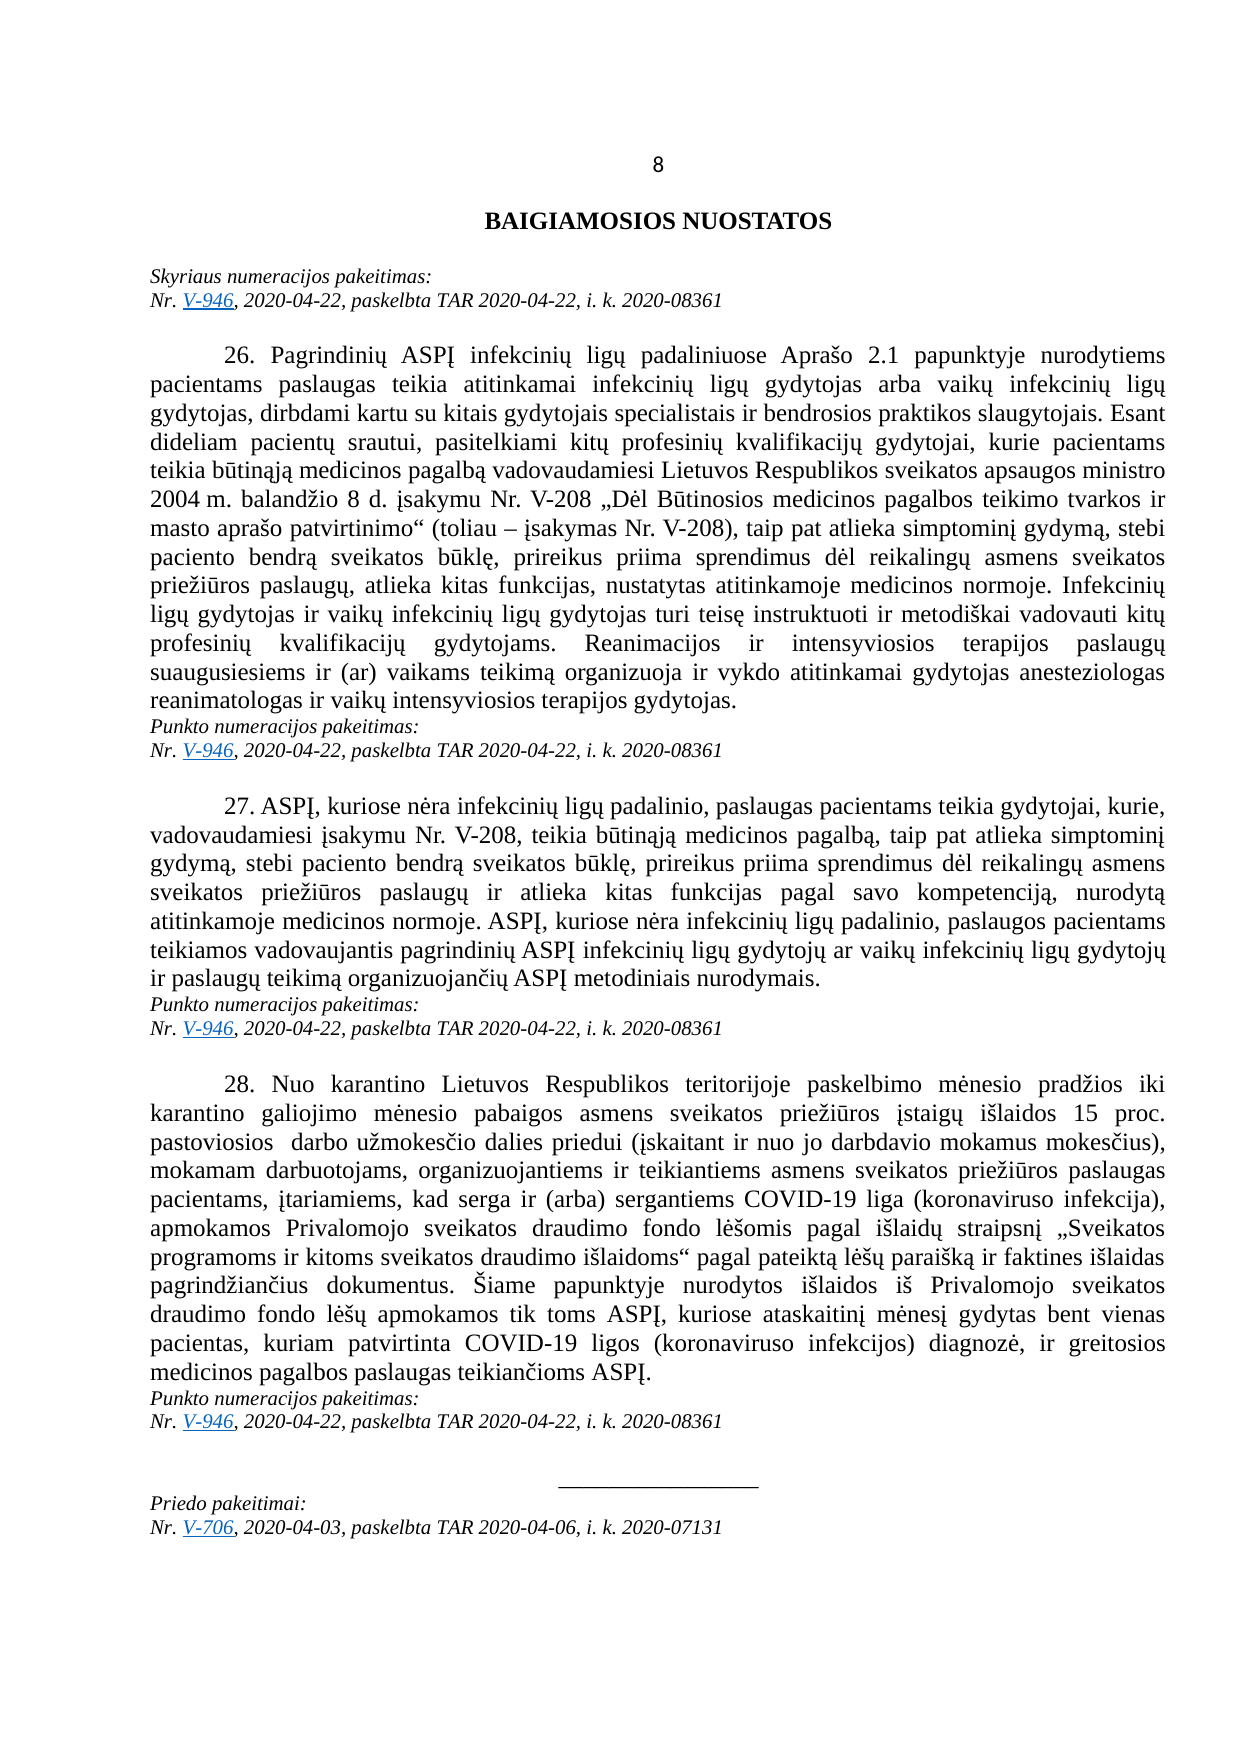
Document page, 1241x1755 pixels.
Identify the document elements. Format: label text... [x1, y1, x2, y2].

text Priedo pakeitimai: [150, 1491, 1166, 1515]
text Nr. V-946, 2020-04-22, paskelbta TAR 2020-04-22, i. k. 2020-08361 [150, 738, 1166, 762]
text Skyriaus numeracijos pakeitimas: [150, 263, 1166, 288]
text Punkto numeracijos pakeitimas: [150, 714, 1166, 738]
text Nr. V-706, 2020-04-03, paskelbta TAR 2020-04-06, i. k. 2020-07131 [150, 1515, 1166, 1539]
text 28. Nuo karantino Lietuvos Respublikos teritorijoje paskelbimo mėnesio pradžios iki karantino galiojimo mėnesio pabaigos asmens sveikatos priežiūros įstaigų išlaidos 15 proc. pastoviosios darbo užmokesčio dalies priedui (įskaitant ir nuo jo darbdavio mokamus mokesčius), mokamam darbuotojams, organizuojantiems ir teikiantiems asmens sveikatos priežiūros paslaugas pacientams, įtariamiems, kad serga ir (arba) sergantiems COVID-19 liga (koronaviruso infekcija), apmokamos Privalomojo sveikatos draudimo fondo lėšomis pagal išlaidų straipsnį „Sveikatos programoms ir kitoms sveikatos draudimo išlaidoms“ pagal pateiktą lėšų paraišką ir faktines išlaidas pagrindžiančius dokumentus. Šiame papunktyje nurodytos išlaidos iš Privalomojo sveikatos draudimo fondo lėšų apmokamos tik toms ASPĮ, kuriose ataskaitinį mėnesį gydytas bent vienas pacientas, kuriam patvirtinta COVID-19 ligos (koronaviruso infekcijos) diagnozė, ir greitosios medicinos pagalbos paslaugas teikiančioms ASPĮ. [150, 1069, 1166, 1385]
text BAIGIAMOSIOS NUOSTATOS [150, 206, 1166, 235]
text ________________ [150, 1462, 1166, 1491]
text 26. Pagrindinių ASPĮ infekcinių ligų padaliniuose Aprašo 2.1 papunktyje nurodytiems pacientams paslaugas teikia atitinkamai infekcinių ligų gydytojas arba vaikų infekcinių ligų gydytojas, dirbdami kartu su kitais gydytojais specialistais ir bendrosios praktikos slaugytojais. Esant dideliam pacientų srautui, pasitelkiami kitų profesinių kvalifikacijų gydytojai, kurie pacientams teikia būtinąją medicinos pagalbą vadovaudamiesi Lietuvos Respublikos sveikatos apsaugos ministro 2004 m. balandžio 8 d. įsakymu Nr. V-208 „Dėl Būtinosios medicinos pagalbos teikimo tvarkos ir masto aprašo patvirtinimo“ (toliau – įsakymas Nr. V-208), taip pat atlieka simptominį gydymą, stebi paciento bendrą sveikatos būklę, prireikus priima sprendimus dėl reikalingų asmens sveikatos priežiūros paslaugų, atlieka kitas funkcijas, nustatytas atitinkamoje medicinos normoje. Infekcinių ligų gydytojas ir vaikų infekcinių ligų gydytojas turi teisę instruktuoti ir metodiškai vadovauti kitų profesinių kvalifikacijų gydytojams. Reanimacijos ir intensyviosios terapijos paslaugų suaugusiesiems ir (ar) vaikams teikimą organizuoja ir vykdo atitinkamai gydytojas anesteziologas reanimatologas ir vaikų intensyviosios terapijos gydytojas. [150, 340, 1166, 714]
text Nr. V-946, 2020-04-22, paskelbta TAR 2020-04-22, i. k. 2020-08361 [150, 1409, 1166, 1433]
text Nr. V-946, 2020-04-22, paskelbta TAR 2020-04-22, i. k. 2020-08361 [150, 288, 1166, 312]
text Nr. V-946, 2020-04-22, paskelbta TAR 2020-04-22, i. k. 2020-08361 [150, 1016, 1166, 1040]
text 27. ASPĮ, kuriose nėra infekcinių ligų padalinio, paslaugas pacientams teikia gydytojai, kurie, vadovaudamiesi įsakymu Nr. V-208, teikia būtinąją medicinos pagalbą, taip pat atlieka simptominį gydymą, stebi paciento bendrą sveikatos būklę, prireikus priima sprendimus dėl reikalingų asmens sveikatos priežiūros paslaugų ir atlieka kitas funkcijas pagal savo kompetenciją, nurodytą atitinkamoje medicinos normoje. ASPĮ, kuriose nėra infekcinių ligų padalinio, paslaugos pacientams teikiamos vadovaujantis pagrindinių ASPĮ infekcinių ligų gydytojų ar vaikų infekcinių ligų gydytojų ir paslaugų teikimą organizuojančių ASPĮ metodiniais nurodymais. [150, 791, 1166, 992]
text Punkto numeracijos pakeitimas: [150, 992, 1166, 1016]
text Punkto numeracijos pakeitimas: [150, 1385, 1166, 1409]
